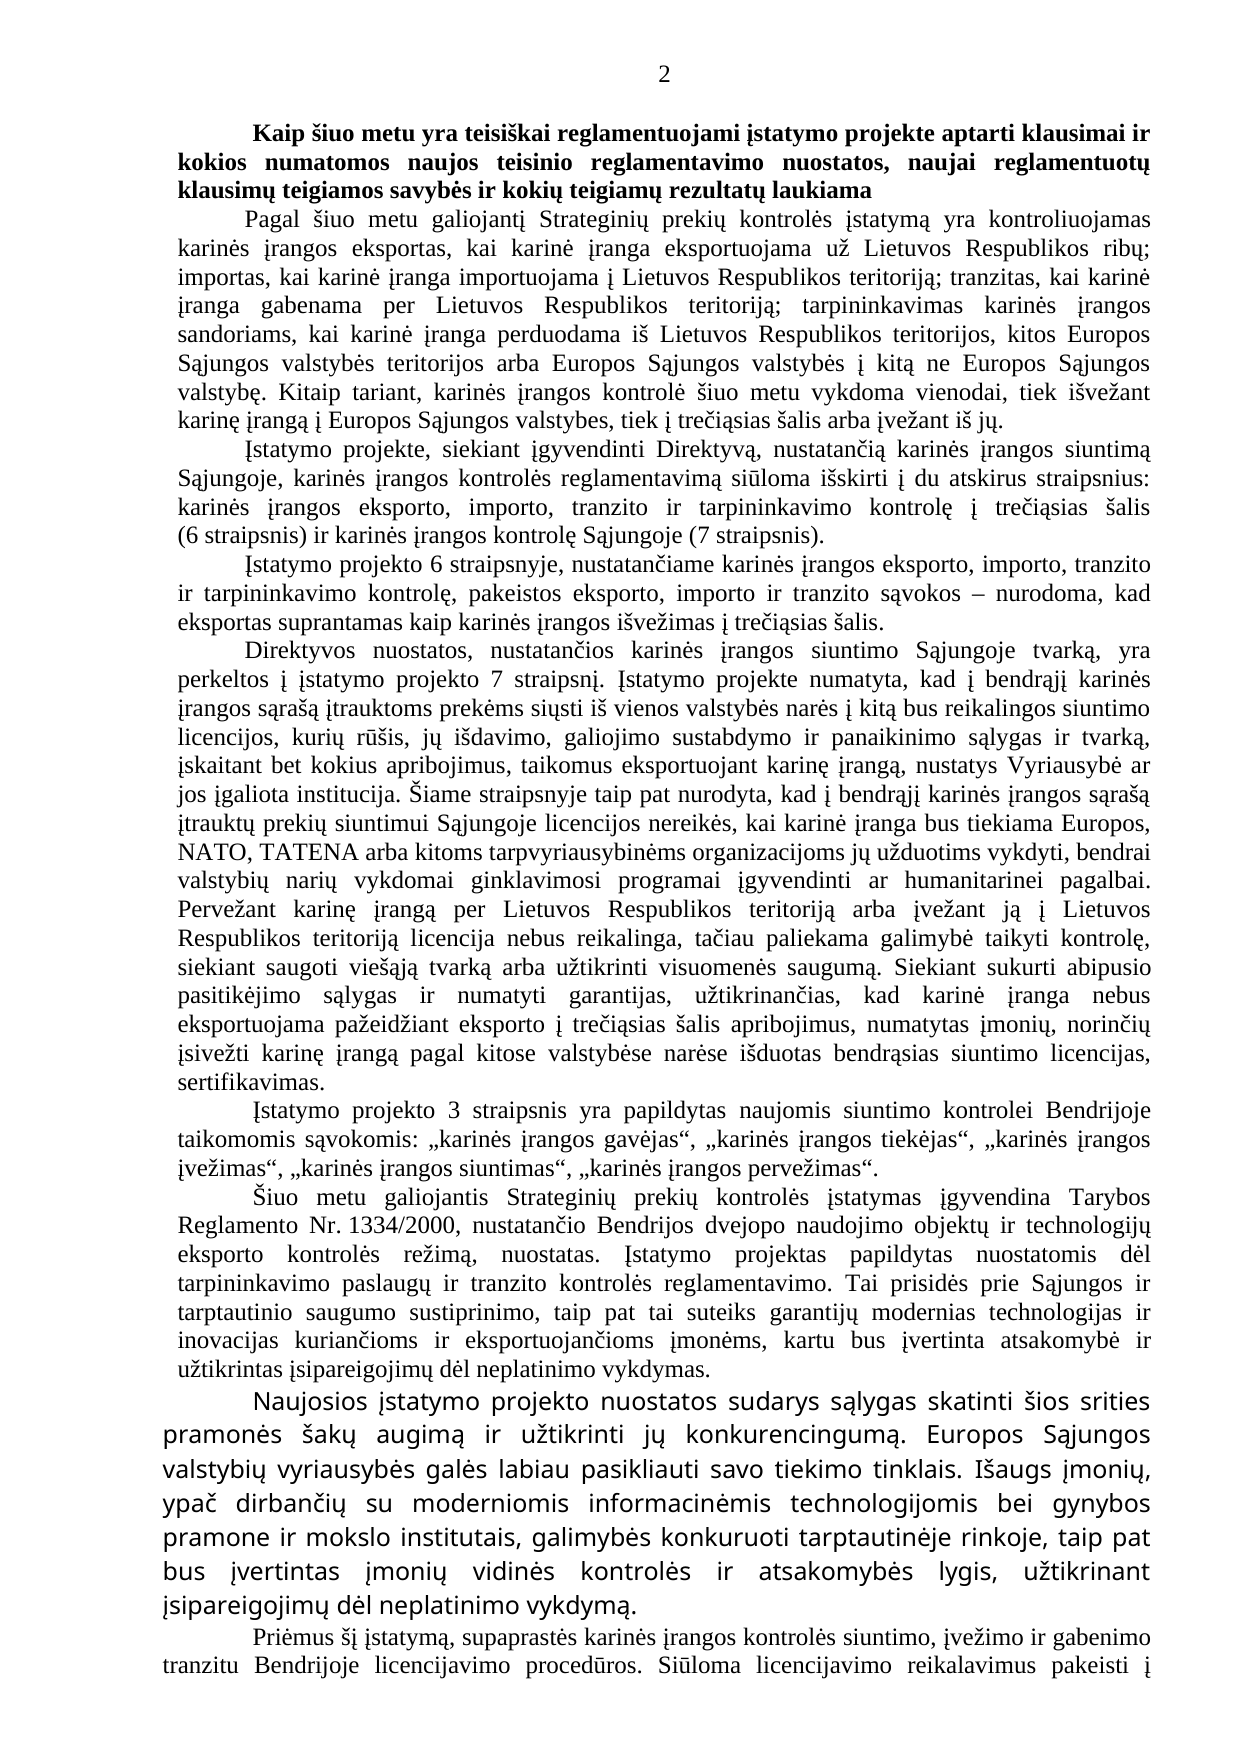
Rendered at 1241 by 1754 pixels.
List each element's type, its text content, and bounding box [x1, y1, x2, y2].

text Kaip šiuo metu yra teisiškai reglamentuojami įstatymo projekte aptarti klausimai ir kokios numatomos naujos teisinio reglamentavimo nuostatos, naujai reglamentuotų klausimų teigiamos savybės ir kokių teigiamų rezultatų laukiama [177, 118, 1152, 204]
text Šiuo metu galiojantis Strateginių prekių kontrolės įstatymas įgyvendina Tarybos Reglamento Nr. 1334/2000, nustatančio Bendrijos dvejopo naudojimo objektų ir technologijų eksporto kontrolės režimą, nuostatas. Įstatymo projektas papildytas nuostatomis dėl tarpininkavimo paslaugų ir tranzito kontrolės reglamentavimo. Tai prisidės prie Sąjungos ir tarptautinio saugumo sustiprinimo, taip pat tai suteiks garantijų modernias technologijas ir inovacijas kuriančioms ir eksportuojančioms įmonėms, kartu bus įvertinta atsakomybė ir užtikrintas įsipareigojimų dėl neplatinimo vykdymas. [177, 1182, 1152, 1383]
text Įstatymo projekto 3 straipsnis yra papildytas naujomis siuntimo kontrolei Bendrijoje taikomomis sąvokomis: „karinės įrangos gavėjas“, „karinės įrangos tiekėjas“, „karinės įrangos įvežimas“, „karinės įrangos siuntimas“, „karinės įrangos pervežimas“. [177, 1096, 1152, 1182]
text Pagal šiuo metu galiojantį Strateginių prekių kontrolės įstatymą yra kontroliuojamas karinės įrangos eksportas, kai karinė įranga eksportuojama už Lietuvos Respublikos ribų; importas, kai karinė įranga importuojama į Lietuvos Respublikos teritoriją; tranzitas, kai karinė įranga gabenama per Lietuvos Respublikos teritoriją; tarpininkavimas karinės įrangos sandoriams, kai karinė įranga perduodama iš Lietuvos Respublikos teritorijos, kitos Europos Sąjungos valstybės teritorijos arba Europos Sąjungos valstybės į kitą ne Europos Sąjungos valstybę. Kitaip tariant, karinės įrangos kontrolė šiuo metu vykdoma vienodai, tiek išvežant karinę įrangą į Europos Sąjungos valstybes, tiek į trečiąsias šalis arba įvežant iš jų. [177, 204, 1152, 434]
text Įstatymo projekte, siekiant įgyvendinti Direktyvą, nustatančią karinės įrangos siuntimą Sąjungoje, karinės įrangos kontrolės reglamentavimą siūloma išskirti į du atskirus straipsnius: karinės įrangos eksporto, importo, tranzito ir tarpininkavimo kontrolę į trečiąsias šalis (6 straipsnis) ir karinės įrangos kontrolę Sąjungoje (7 straipsnis). [177, 434, 1152, 549]
text Įstatymo projekto 6 straipsnyje, nustatančiame karinės įrangos eksporto, importo, tranzito ir tarpininkavimo kontrolę, pakeistos eksporto, importo ir tranzito sąvokos – nurodoma, kad eksportas suprantamas kaip karinės įrangos išvežimas į trečiąsias šalis. [177, 549, 1152, 636]
text Direktyvos nuostatos, nustatančios karinės įrangos siuntimo Sąjungoje tvarką, yra perkeltos į įstatymo projekto 7 straipsnį. Įstatymo projekte numatyta, kad į bendrąjį karinės įrangos sąrašą įtrauktoms prekėms siųsti iš vienos valstybės narės į kitą bus reikalingos siuntimo licencijos, kurių rūšis, jų išdavimo, galiojimo sustabdymo ir panaikinimo sąlygas ir tvarką, įskaitant bet kokius apribojimus, taikomus eksportuojant karinę įrangą, nustatys Vyriausybė ar jos įgaliota institucija. Šiame straipsnyje taip pat nurodyta, kad į bendrąjį karinės įrangos sąrašą įtrauktų prekių siuntimui Sąjungoje licencijos nereikės, kai karinė įranga bus tiekiama Europos, NATO, TATENA arba kitoms tarpvyriausybinėms organizacijoms jų užduotims vykdyti, bendrai valstybių narių vykdomai ginklavimosi programai įgyvendinti ar humanitarinei pagalbai. Pervežant karinę įrangą per Lietuvos Respublikos teritoriją arba įvežant ją į Lietuvos Respublikos teritoriją licencija nebus reikalinga, tačiau paliekama galimybė taikyti kontrolę, siekiant saugoti viešąją tvarką arba užtikrinti visuomenės saugumą. Siekiant sukurti abipusio pasitikėjimo sąlygas ir numatyti garantijas, užtikrinančias, kad karinė įranga nebus eksportuojama pažeidžiant eksporto į trečiąsias šalis apribojimus, numatytas įmonių, norinčių įsivežti karinę įrangą pagal kitose valstybėse narėse išduotas bendrąsias siuntimo licencijas, sertifikavimas. [177, 636, 1152, 1096]
text Priėmus šį įstatymą, supaprastės karinės įrangos kontrolės siuntimo, įvežimo ir gabenimo tranzitu Bendrijoje licencijavimo procedūros. Siūloma licencijavimo reikalavimus pakeisti į [162, 1622, 1152, 1679]
text Naujosios įstatymo projekto nuostatos sudarys sąlygas skatinti šios srities pramonės šakų augimą ir užtikrinti jų konkurencingumą. Europos Sąjungos valstybių vyriausybės galės labiau pasikliauti savo tiekimo tinklais. Išaugs įmonių, ypač dirbančių su moderniomis informacinėmis technologijomis bei gynybos pramone ir mokslo institutais, galimybės konkuruoti tarptautinėje rinkoje, taip pat bus įvertintas įmonių vidinės kontrolės ir atsakomybės lygis, užtikrinant įsipareigojimų dėl neplatinimo vykdymą. [162, 1383, 1152, 1622]
